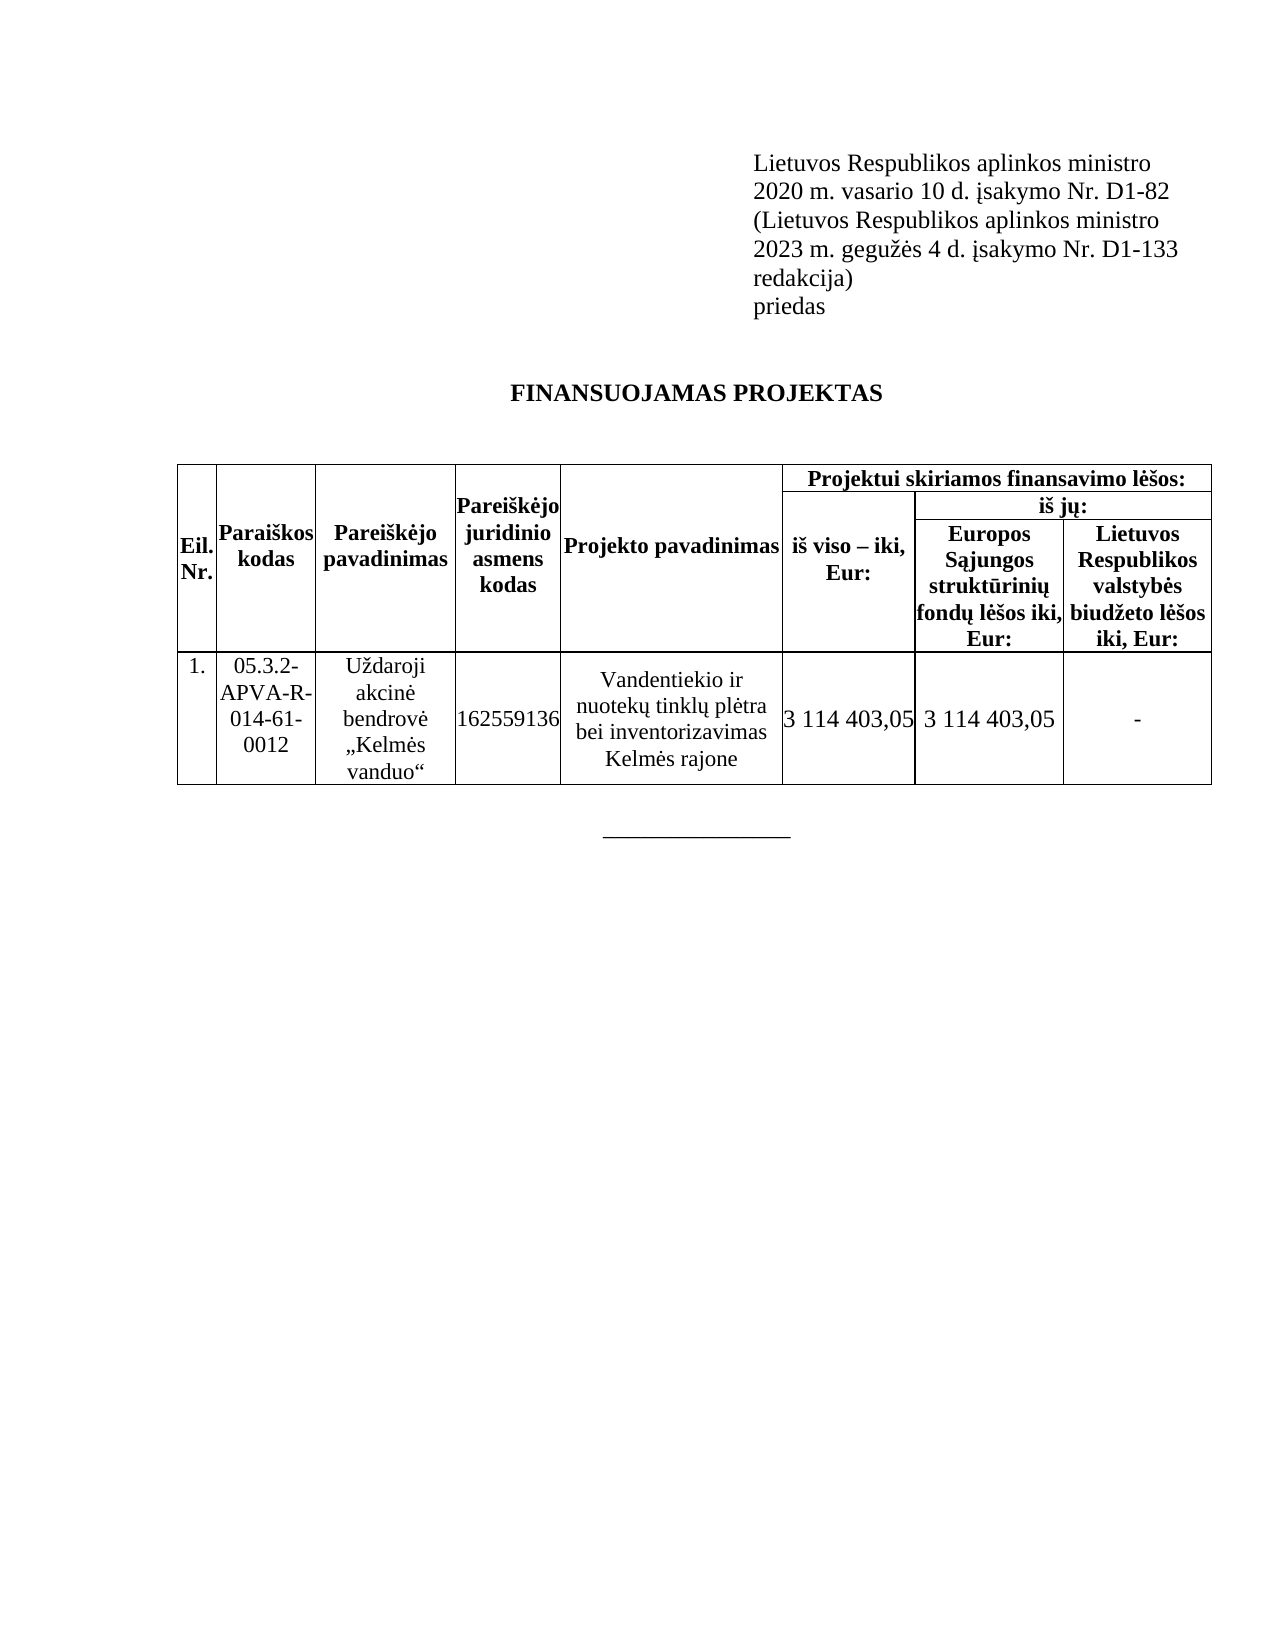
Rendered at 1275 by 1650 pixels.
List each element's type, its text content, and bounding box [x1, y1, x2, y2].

table_header Pareiškėjo pavadinimas [316, 465, 455, 651]
table_cell Europos Sąjungos struktūrinių fondų lėšos iki, Eur: [916, 520, 1063, 651]
table_cell 3 114 403,05 [783, 653, 914, 784]
table_cell 05.3.2-APVA-R-014-61-0012 [217, 653, 315, 784]
text Lietuvos Respublikos aplinkos ministro [753, 148, 1216, 176]
table_cell 162559136 [456, 653, 560, 784]
table_header Eil. Nr. [178, 465, 216, 651]
text 2023 m. gegužės 4 d. įsakymo Nr. D1-133 [753, 234, 1216, 263]
table_cell Vandentiekio ir nuotekų tinklų plėtra bei inventorizavimas Kelmės rajone [561, 653, 782, 784]
text redakcija) [753, 263, 1216, 291]
table_header Projekto pavadinimas [561, 465, 782, 651]
text _______________ [177, 812, 1216, 840]
table_header Projektui skiriamos finansavimo lėšos: [783, 465, 1211, 491]
table_cell iš viso – iki, Eur: [783, 492, 914, 651]
table_cell 3 114 403,05 [916, 653, 1063, 784]
table_cell Lietuvos Respublikos valstybės biudžeto lėšos iki, Eur: [1064, 520, 1211, 651]
table_cell 1. [178, 653, 216, 784]
text FINANSUOJAMAS PROJEKTAS [177, 378, 1216, 406]
table_cell Uždaroji akcinė bendrovė „Kelmės vanduo“ [316, 653, 455, 784]
text 2020 m. vasario 10 d. įsakymo Nr. D1-82 (Lietuvos Respublikos aplinkos ministro [753, 176, 1216, 234]
table_cell iš jų: [916, 492, 1211, 519]
text priedas [753, 291, 1216, 320]
table_header Pareiškėjo juridinio asmens kodas [456, 465, 560, 651]
table_cell - [1064, 653, 1211, 784]
table_header Paraiškos kodas [217, 465, 315, 651]
